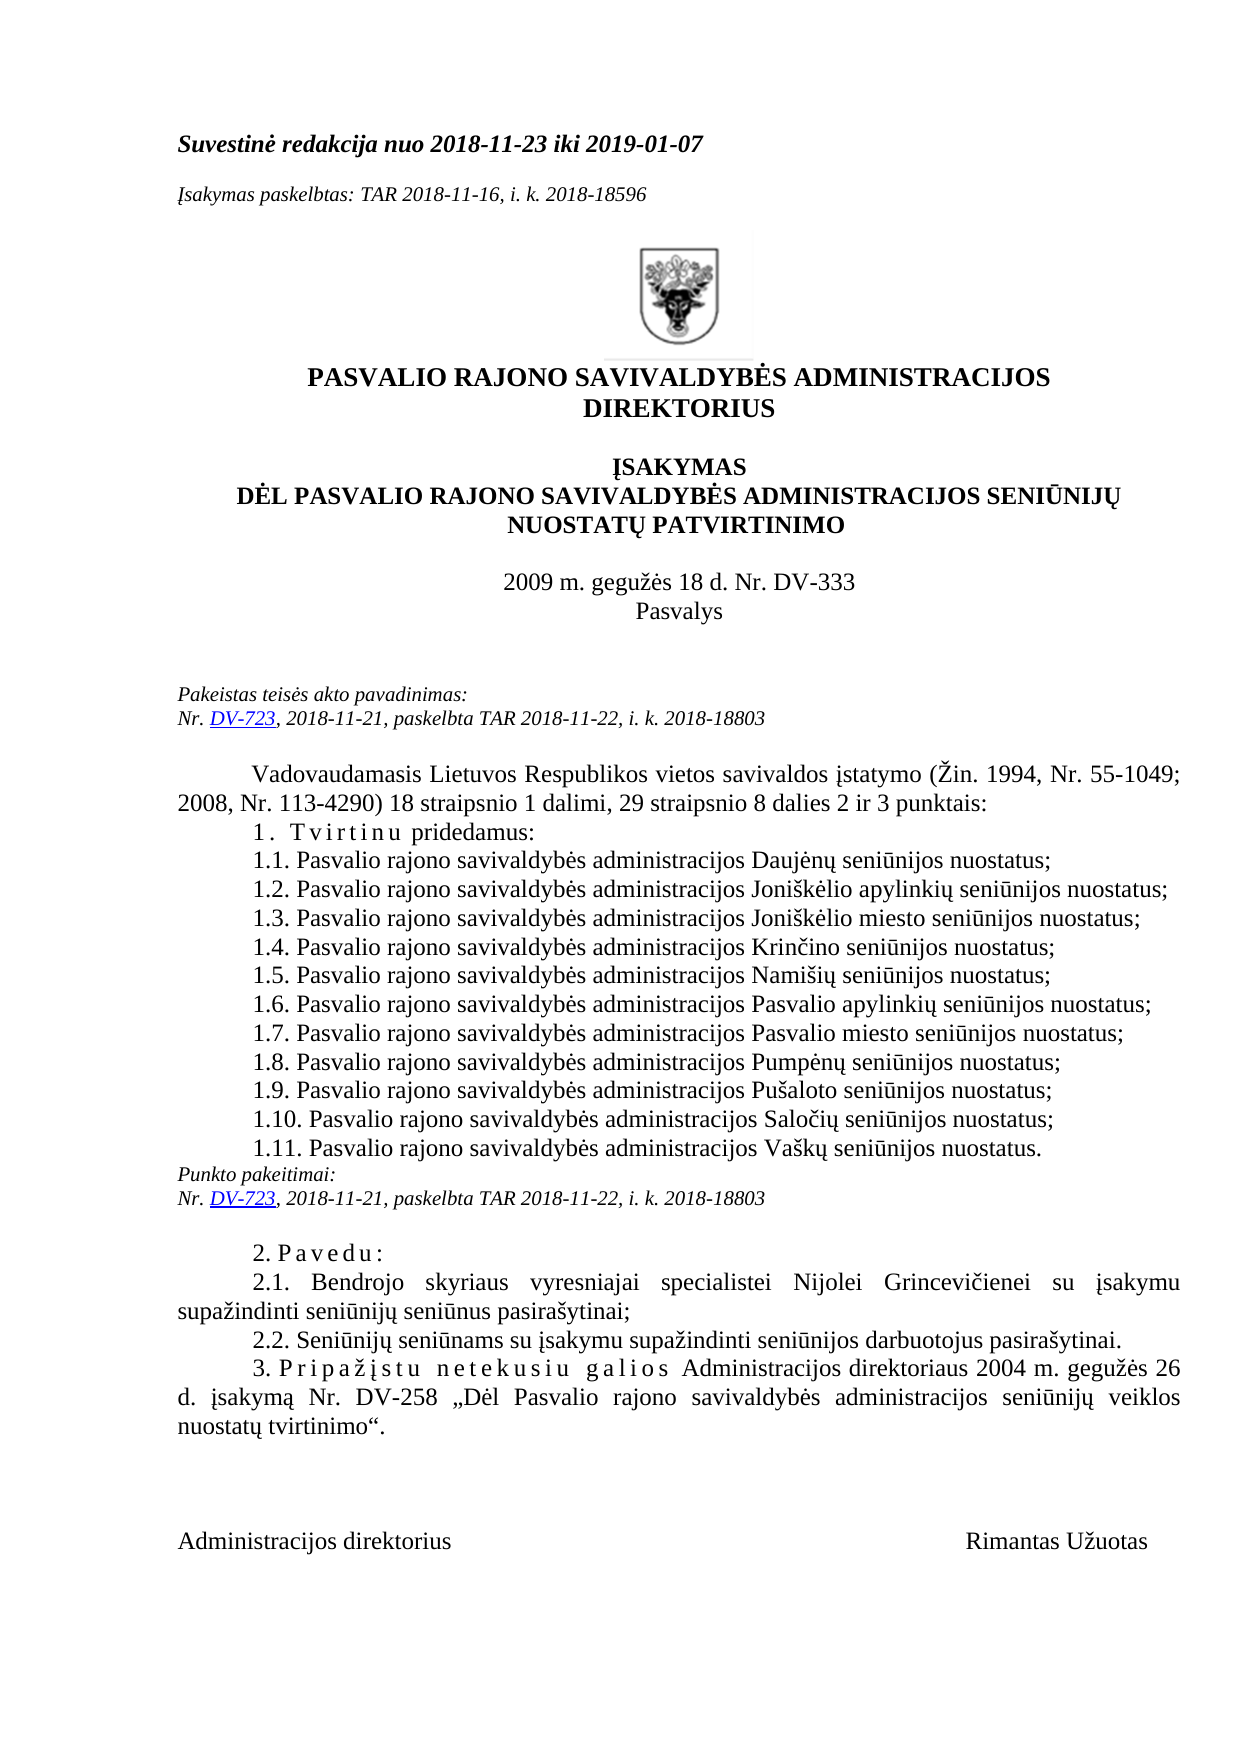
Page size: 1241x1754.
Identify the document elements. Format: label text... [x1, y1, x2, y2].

text 2.2. Seniūnijų seniūnams su įsakymu supažindinti seniūnijos darbuotojus pasirašytinai. [177, 1325, 1181, 1353]
text Administracijos direktorius Rimantas Užuotas [177, 1526, 1181, 1555]
text 1.7. Pasvalio rajono savivaldybės administracijos Pasvalio miesto seniūnijos nuostatus; [177, 1018, 1181, 1047]
text 1.4. Pasvalio rajono savivaldybės administracijos Krinčino seniūnijos nuostatus; [252, 932, 1181, 960]
text DĖL PASVALIO RAJONO SAVIVALDYBĖS ADMINISTRACIJOS SENIŪNIJŲ NUOSTATŲ PATVIRTINIMO [177, 481, 1181, 538]
text Vadovaudamasis Lietuvos Respublikos vietos savivaldos įstatymo (Žin. 1994, Nr. 55-1049; 2008, Nr. 113-4290) 18 straipsnio 1 dalimi, 29 straipsnio 8 dalies 2 ir 3 punktais: [177, 759, 1181, 817]
text 2009 m. gegužės 18 d. Nr. DV-333 [177, 567, 1181, 596]
text Suvestinė redakcija nuo 2018-11-23 iki 2019-01-07 [177, 129, 1181, 158]
text 2. Pavedu: [177, 1238, 1181, 1267]
text Pasvalio rajono savivaldybės administracijos [177, 361, 1181, 392]
text Nr. DV-723, 2018-11-21, paskelbta TAR 2018-11-22, i. k. 2018-18803 [177, 706, 1181, 730]
text Nr. DV-723, 2018-11-21, paskelbta TAR 2018-11-22, i. k. 2018-18803 [177, 1186, 1181, 1210]
text 1.9. Pasvalio rajono savivaldybės administracijos Pušaloto seniūnijos nuostatus; [252, 1075, 1181, 1104]
text 2.1. Bendrojo skyriaus vyresniajai specialistei Nijolei Grincevičienei su įsakymu supažindinti seniūnijų seniūnus pasirašytinai; [177, 1267, 1181, 1325]
text Pakeistas teisės akto pavadinimas: [177, 682, 1181, 706]
text 1.11. Pasvalio rajono savivaldybės administracijos Vaškų seniūnijos nuostatus. [252, 1133, 1181, 1162]
text 1.1. Pasvalio rajono savivaldybės administracijos Daujėnų seniūnijos nuostatus; [252, 845, 1181, 874]
text 1.10. Pasvalio rajono savivaldybės administracijos Saločių seniūnijos nuostatus; [177, 1104, 1181, 1133]
text 1.8. Pasvalio rajono savivaldybės administracijos Pumpėnų seniūnijos nuostatus; [252, 1047, 1181, 1075]
text Įsakymas paskelbtas: TAR 2018-11-16, i. k. 2018-18596 [177, 182, 1181, 206]
text 3. Pripažįstu netekusiu galios Administracijos direktoriaus 2004 m. gegužės 26 d. įsakymą Nr. DV-258 „Dėl Pasvalio rajono savivaldybės administracijos seniūnijų veiklos nuostatų tvirtinimo“. [177, 1353, 1181, 1440]
text 1.2. Pasvalio rajono savivaldybės administracijos Joniškėlio apylinkių seniūnijos nuostatus; [177, 874, 1181, 903]
text 1.5. Pasvalio rajono savivaldybės administracijos Namišių seniūnijos nuostatus; [252, 960, 1181, 989]
text 1.6. Pasvalio rajono savivaldybės administracijos Pasvalio apylinkių seniūnijos nuostatus; [177, 989, 1181, 1018]
text įsakymas [177, 452, 1181, 481]
text Punkto pakeitimai: [177, 1162, 1181, 1186]
text 1. Tvirtinu pridedamus: [252, 817, 1181, 845]
text direktorius [177, 392, 1181, 423]
text 1.3. Pasvalio rajono savivaldybės administracijos Joniškėlio miesto seniūnijos nuostatus; [177, 903, 1181, 932]
text Pasvalys [177, 596, 1181, 625]
